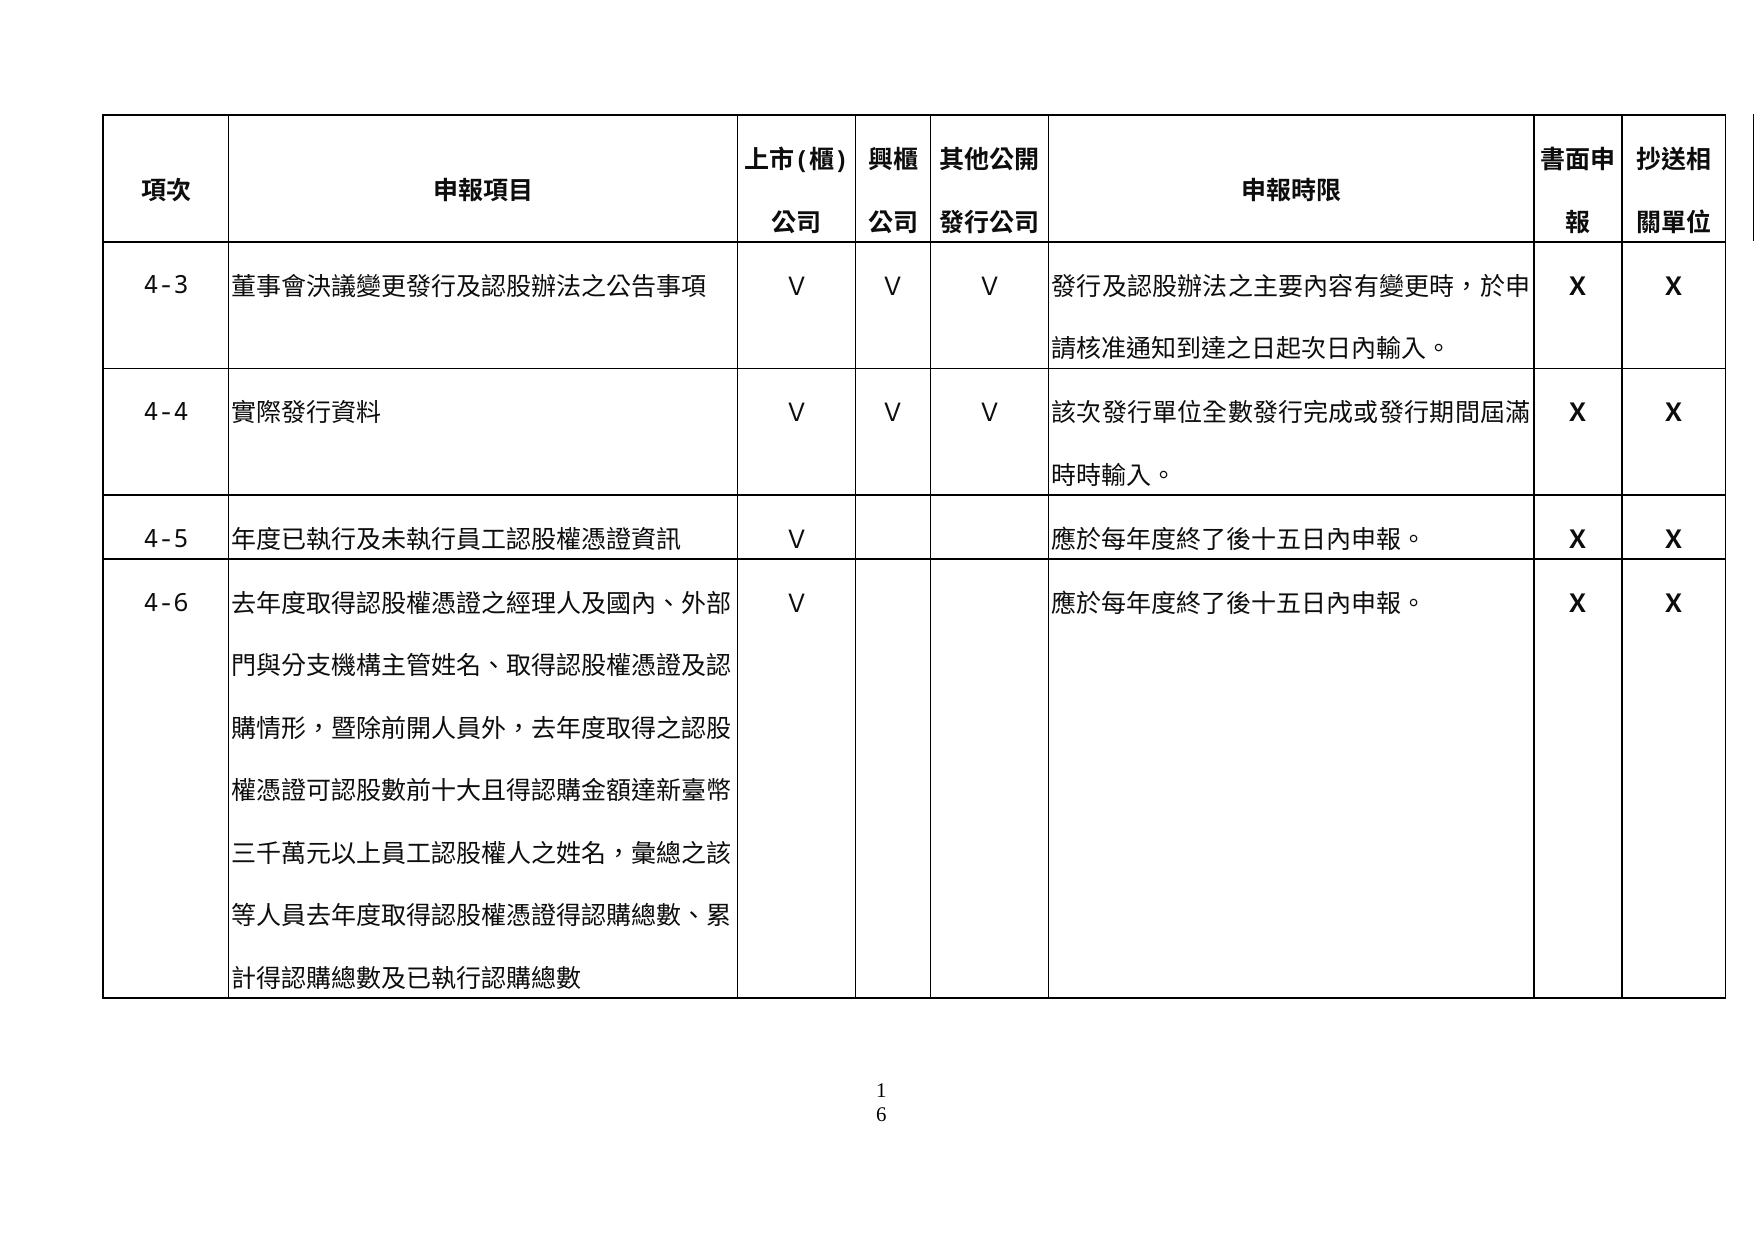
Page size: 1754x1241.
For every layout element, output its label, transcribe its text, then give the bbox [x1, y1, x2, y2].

table_header 興櫃公司 [856, 116, 930, 241]
table_cell Ｖ [738, 496, 855, 558]
table_header [1726, 114, 1753, 241]
table_cell Ｖ [856, 243, 930, 367]
table_cell 董事會決議變更發行及認股辦法之公告事項 [229, 243, 737, 367]
table_header 上市(櫃)公司 [738, 116, 855, 241]
table_cell [856, 560, 930, 997]
table_cell 實際發行資料 [229, 369, 737, 494]
table_cell Ｘ [1623, 243, 1725, 367]
table_cell 4-6 [104, 560, 228, 997]
table_header 項次 [104, 116, 228, 241]
table_cell Ｖ [931, 243, 1048, 367]
table_cell [1726, 494, 1754, 558]
table_header 書面申報 [1535, 116, 1621, 241]
table_cell 4-5 [104, 496, 228, 558]
table_cell 應於每年度終了後十五日內申報。 [1049, 496, 1533, 558]
table_cell Ｘ [1535, 243, 1621, 367]
table_header 抄送相關單位 [1623, 116, 1725, 241]
table_cell 發行及認股辦法之主要內容有變更時，於申請核准通知到達之日起次日內輸入。 [1049, 243, 1533, 367]
table_cell Ｘ [1535, 560, 1621, 997]
table_cell Ｘ [1623, 560, 1725, 997]
table_header 申報項目 [229, 116, 737, 241]
table_cell 應於每年度終了後十五日內申報。 [1049, 560, 1533, 997]
table_header 其他公開發行公司 [931, 116, 1048, 241]
table_cell 去年度取得認股權憑證之經理人及國內、外部門與分支機構主管姓名、取得認股權憑證及認購情形，暨除前開人員外，去年度取得之認股權憑證可認股數前十大且得認購金額達新臺幣三千萬元以上員工認股權人之姓名，彙總之該等人員去年度取得認股權憑證得認購總數、累計得認購總數及已執行認購總數 [229, 560, 737, 997]
table_cell 4-3 [104, 243, 228, 367]
table_cell [931, 560, 1048, 997]
table_cell Ｘ [1535, 369, 1621, 494]
table_cell [856, 496, 930, 558]
table_cell 4-4 [104, 369, 228, 494]
table_cell Ｘ [1623, 369, 1725, 494]
table_cell Ｖ [738, 369, 855, 494]
table_cell Ｘ [1535, 496, 1621, 558]
table_header 申報時限 [1049, 116, 1533, 241]
table_cell 年度已執行及未執行員工認股權憑證資訊 [229, 496, 737, 558]
table_cell [1726, 558, 1754, 997]
table_cell Ｖ [856, 369, 930, 494]
table_cell Ｖ [738, 560, 855, 997]
table_cell Ｖ [738, 243, 855, 367]
table_cell 該次發行單位全數發行完成或發行期間屆滿時時輸入。 [1049, 369, 1533, 494]
table_cell [1726, 368, 1754, 494]
table_cell [1726, 241, 1754, 367]
table_cell Ｘ [1623, 496, 1725, 558]
table_cell [931, 496, 1048, 558]
table_cell Ｖ [931, 369, 1048, 494]
